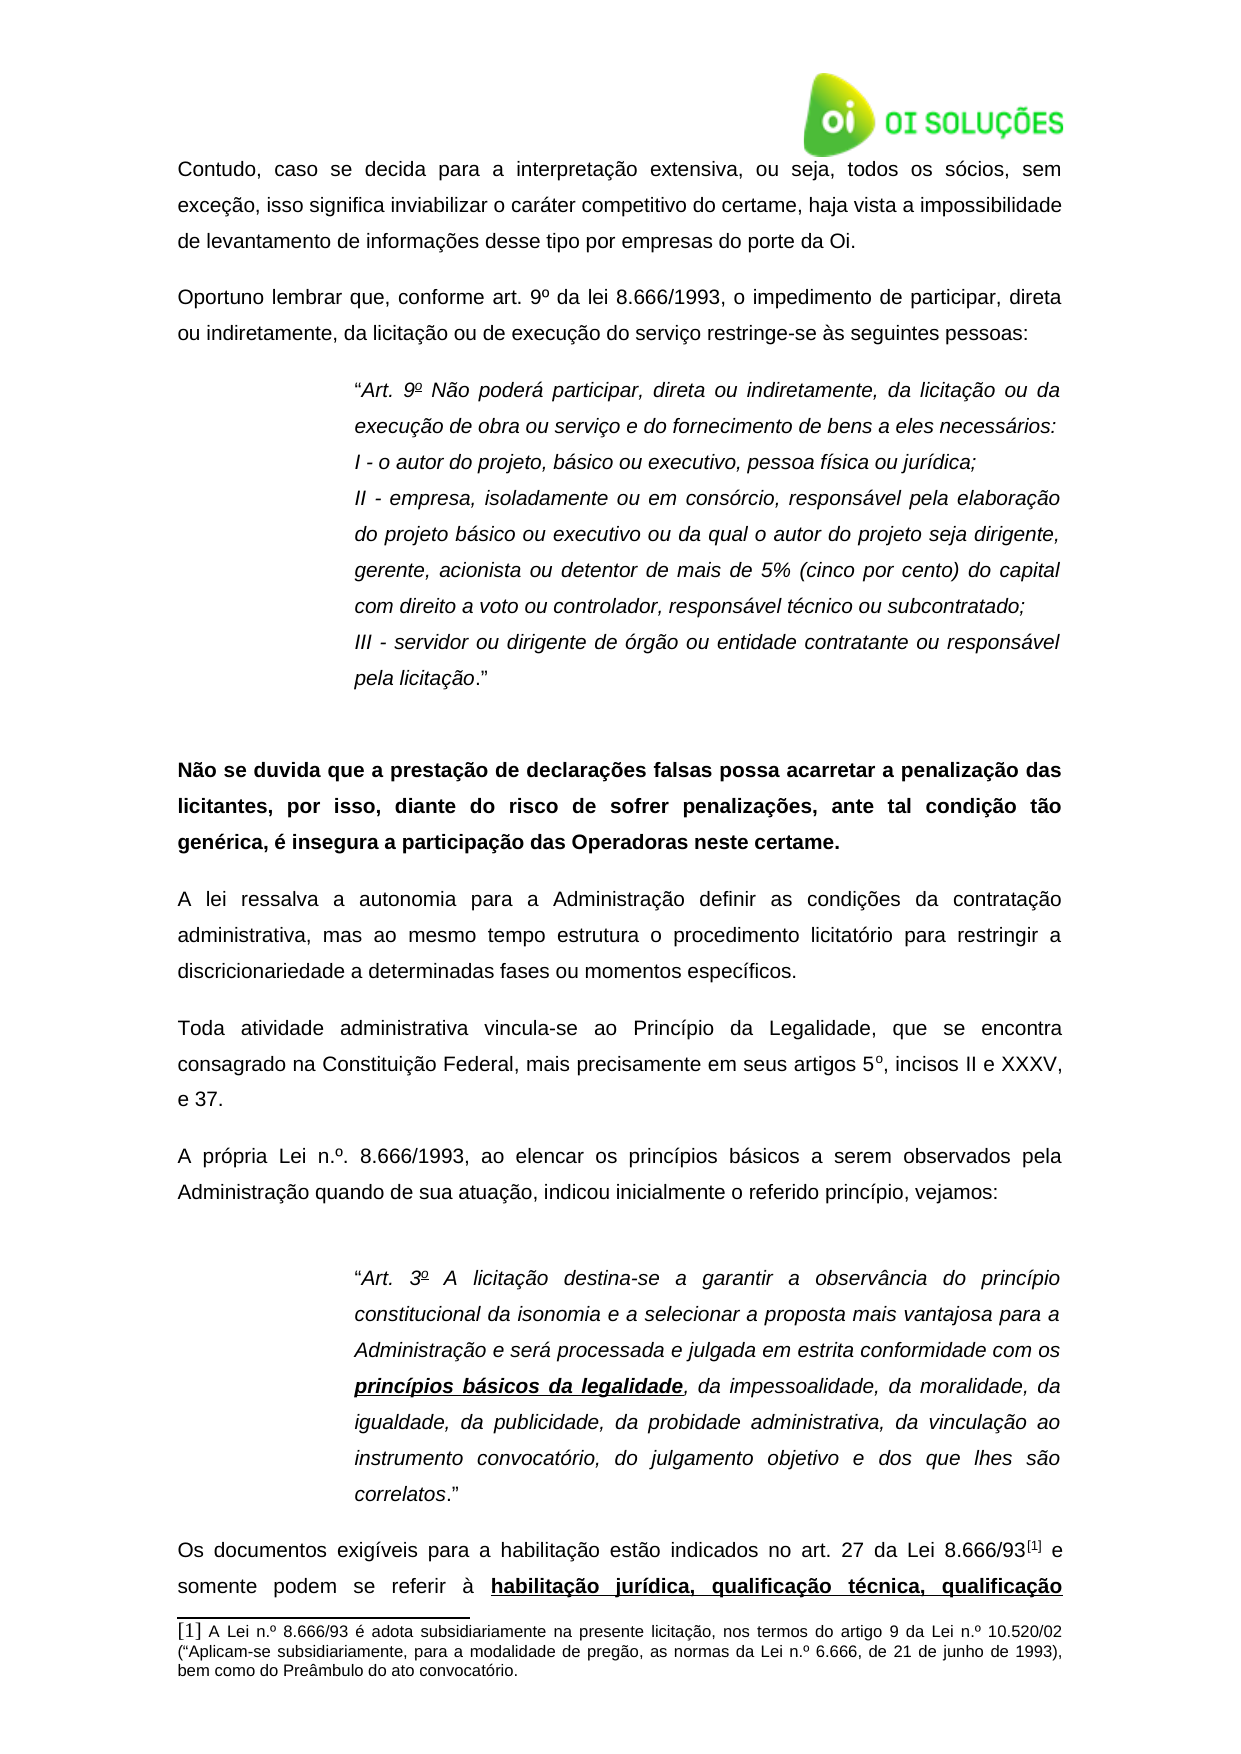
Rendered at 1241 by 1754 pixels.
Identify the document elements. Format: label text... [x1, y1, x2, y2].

text II - empresa, isoladamente ou em consórcio, responsável pela elaboração do projeto básico ou executivo ou da qual o autor do projeto seja dirigente, gerente, acionista ou detentor de mais de 5% (cinco por cento) do capital com direito a voto ou controlador, responsável técnico ou subcontratado; [354, 486, 1063, 617]
text Contudo, caso se decida para a interpretação extensiva, ou seja, todos os sócios, sem exceção, isso significa inviabilizar o caráter competitivo do certame, haja vista a impossibilidade de levantamento de informações desse tipo por empresas do porte da Oi. [177, 157, 1063, 252]
text “Art. 9o Não poderá participar, direta ou indiretamente, da licitação ou da execução de obra ou serviço e do fornecimento de bens a eles necessários: [354, 378, 1063, 438]
text I - o autor do projeto, básico ou executivo, pessoa física ou jurídica; [354, 450, 1063, 474]
text A Lei n.º 8.666/93 é adota subsidiariamente na presente licitação, nos termos do artigo 9 da Lei n.º 10.520/02 (“Aplicam-se subsidiariamente, para a modalidade de pregão, as normas da Lei n.º 6.666, de 21 de junho de 1993), bem como do Preâmbulo do ato convocatório. [177, 1618, 1063, 1680]
text “Art. 3o A licitação destina-se a garantir a observância do princípio constitucional da isonomia e a selecionar a proposta mais vantajosa para a Administração e será processada e julgada em estrita conformidade com os princípios básicos da legalidade, da impessoalidade, da moralidade, da igualdade, da publicidade, da probidade administrativa, da vinculação ao instrumento convocatório, do julgamento objetivo e dos que lhes são correlatos.” [354, 1266, 1063, 1506]
text A lei ressalva a autonomia para a Administração definir as condições da contratação administrativa, mas ao mesmo tempo estrutura o procedimento licitatório para restringir a discricionariedade a determinadas fases ou momentos específicos. [177, 887, 1063, 983]
text A própria Lei n.º. 8.666/1993, ao elencar os princípios básicos a serem observados pela Administração quando de sua atuação, indicou inicialmente o referido princípio, vejamos: [177, 1144, 1063, 1204]
text Toda atividade administrativa vincula-se ao Princípio da Legalidade, que se encontra consagrado na Constituição Federal, mais precisamente em seus artigos 5o, incisos II e XXXV, e 37. [177, 1015, 1063, 1111]
text Oportuno lembrar que, conforme art. 9º da lei 8.666/1993, o impedimento de participar, direta ou indiretamente, da licitação ou de execução do serviço restringe-se às seguintes pessoas: [177, 285, 1063, 345]
text Os documentos exigíveis para a habilitação estão indicados no art. 27 da Lei 8.666/93 e somente podem se referir à habilitação jurídica, qualificação técnica, qualificação [177, 1538, 1063, 1598]
text III - servidor ou dirigente de órgão ou entidade contratante ou responsável pela licitação.” [354, 629, 1063, 689]
text Não se duvida que a prestação de declarações falsas possa acarretar a penalização das licitantes, por isso, diante do risco de sofrer penalizações, ante tal condição tão genérica, é insegura a participação das Operadoras neste certame. [177, 758, 1063, 854]
